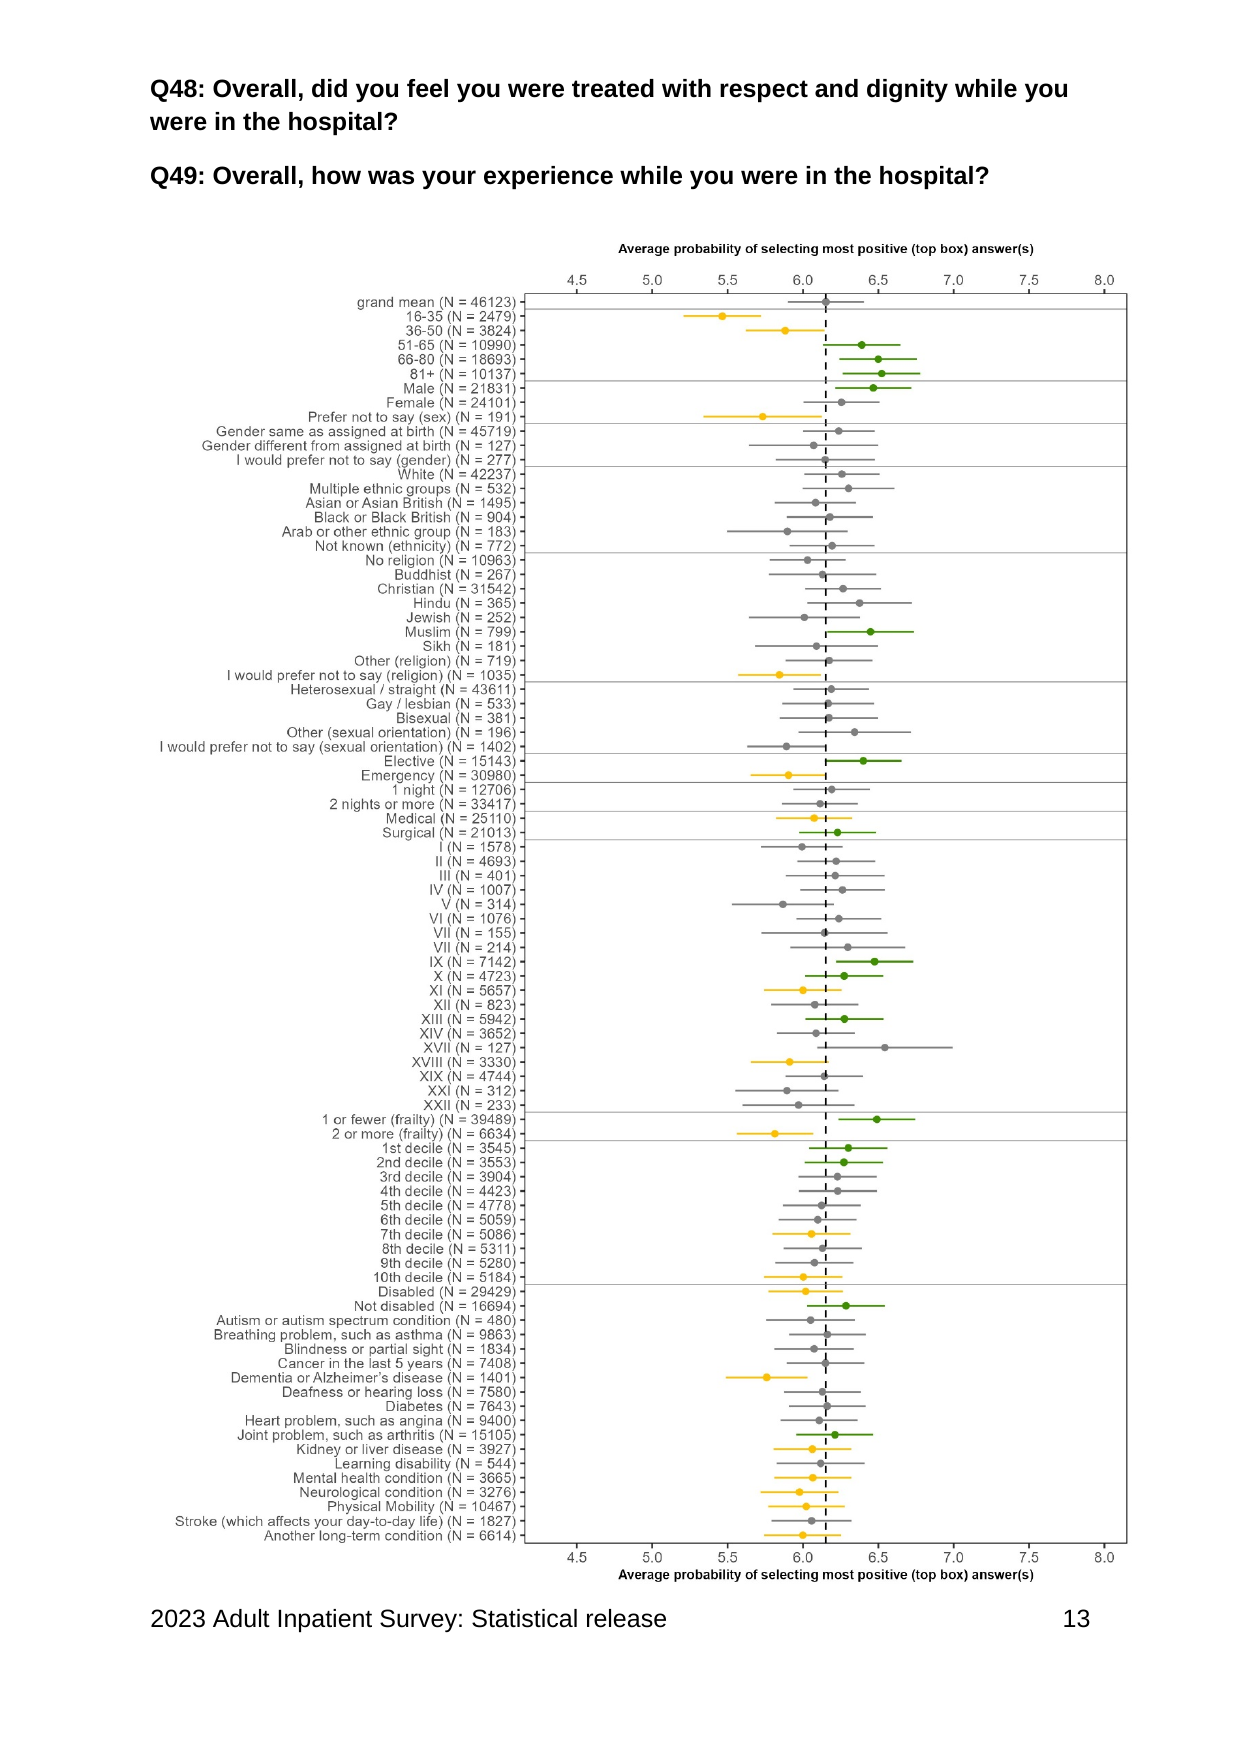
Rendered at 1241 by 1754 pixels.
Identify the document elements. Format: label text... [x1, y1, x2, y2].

text Q49: Overall, how was your experience while you were in the hospital? [150, 161, 1090, 189]
text Q48: Overall, did you feel you were treated with respect and dignity while you were in the hospital? [150, 74, 1090, 136]
